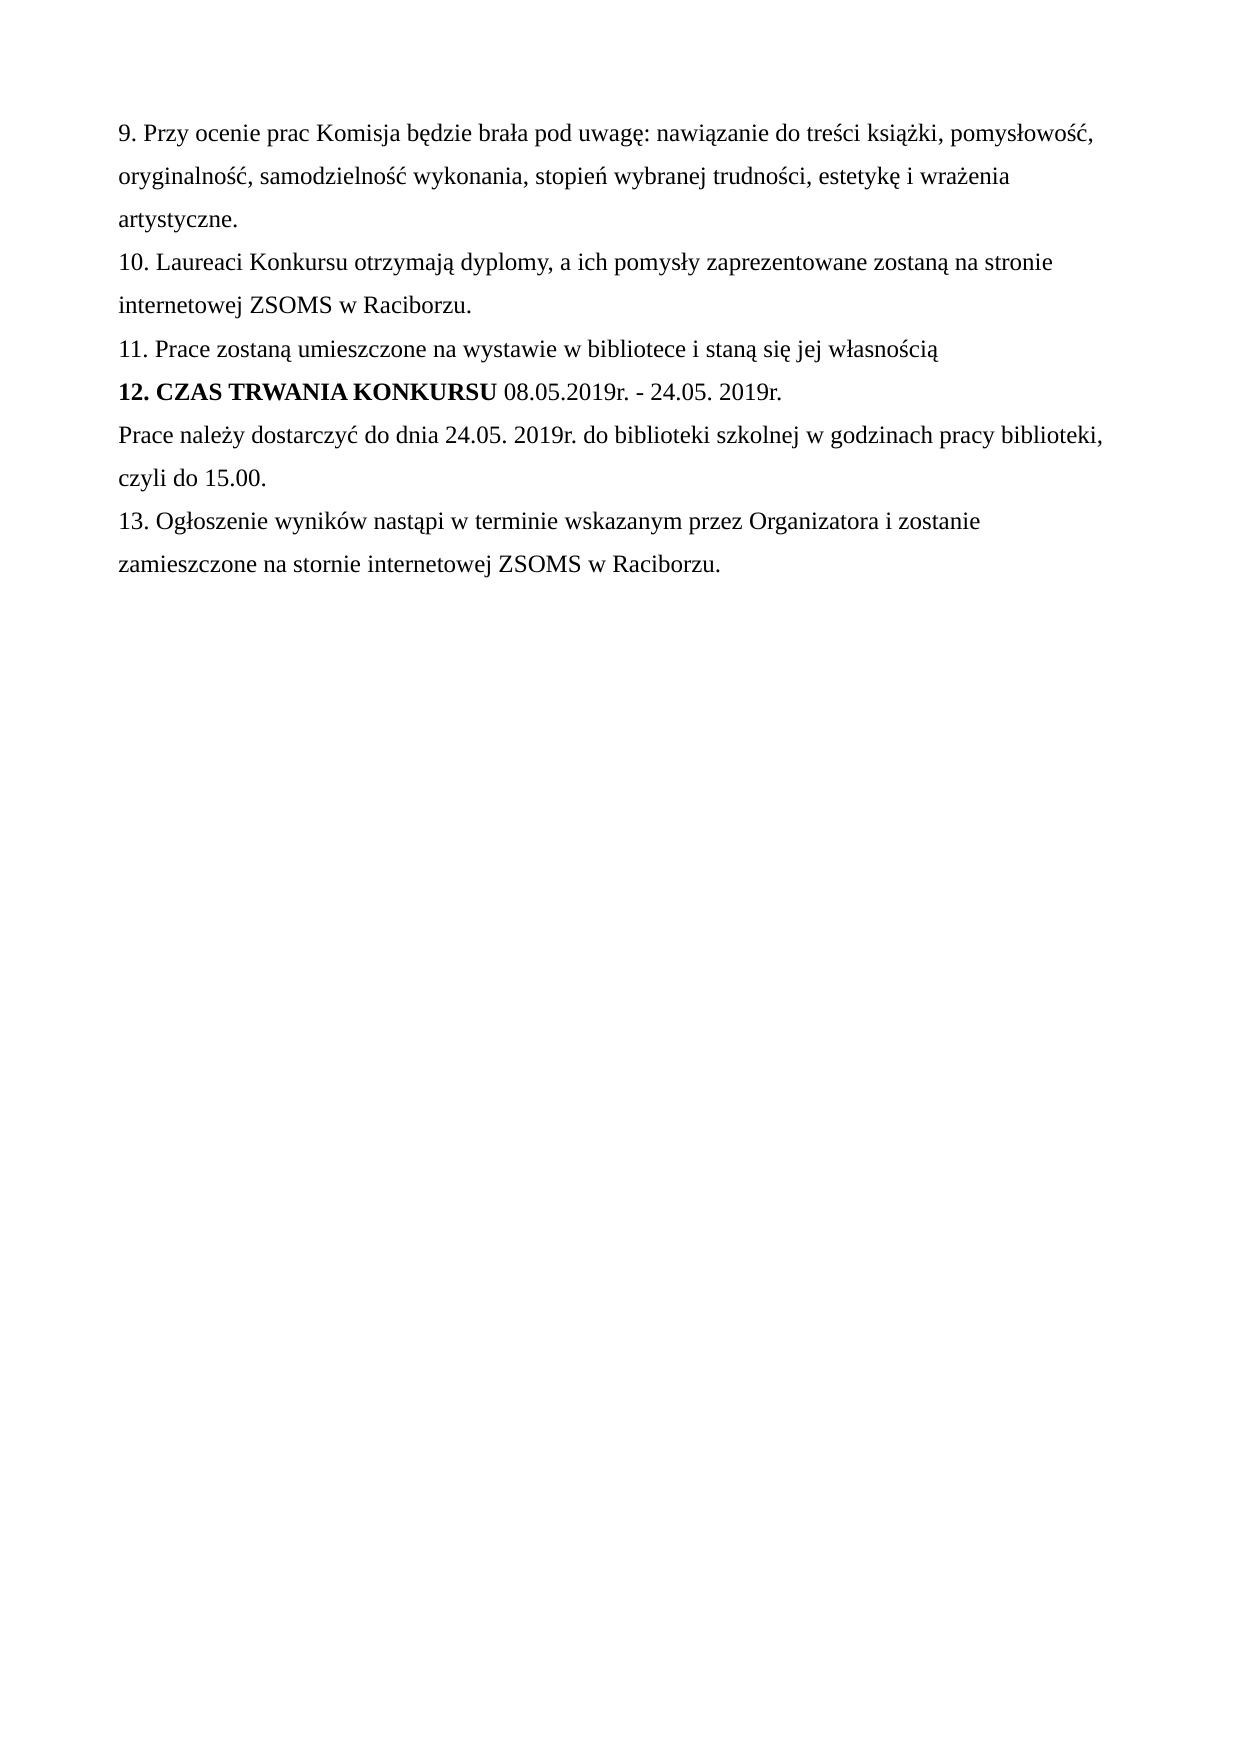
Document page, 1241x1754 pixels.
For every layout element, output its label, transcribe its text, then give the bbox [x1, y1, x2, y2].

text 11. Prace zostaną umieszczone na wystawie w bibliotece i staną się jej własnością [118, 334, 1122, 362]
text 12. CZAS TRWANIA KONKURSU 08.05.2019r. - 24.05. 2019r. [118, 377, 1122, 406]
text 9. Przy ocenie prac Komisja będzie brała pod uwagę: nawiązanie do treści książki, pomysłowość, oryginalność, samodzielność wykonania, stopień wybranej trudności, estetykę i wrażenia artystyczne. [118, 118, 1122, 233]
text 13. Ogłoszenie wyników nastąpi w terminie wskazanym przez Organizatora i zostanie zamieszczone na stornie internetowej ZSOMS w Raciborzu. [118, 506, 1122, 578]
text Prace należy dostarczyć do dnia 24.05. 2019r. do biblioteki szkolnej w godzinach pracy biblioteki, czyli do 15.00. [118, 420, 1122, 492]
text 10. Laureaci Konkursu otrzymają dyplomy, a ich pomysły zaprezentowane zostaną na stronie internetowej ZSOMS w Raciborzu. [118, 247, 1122, 319]
